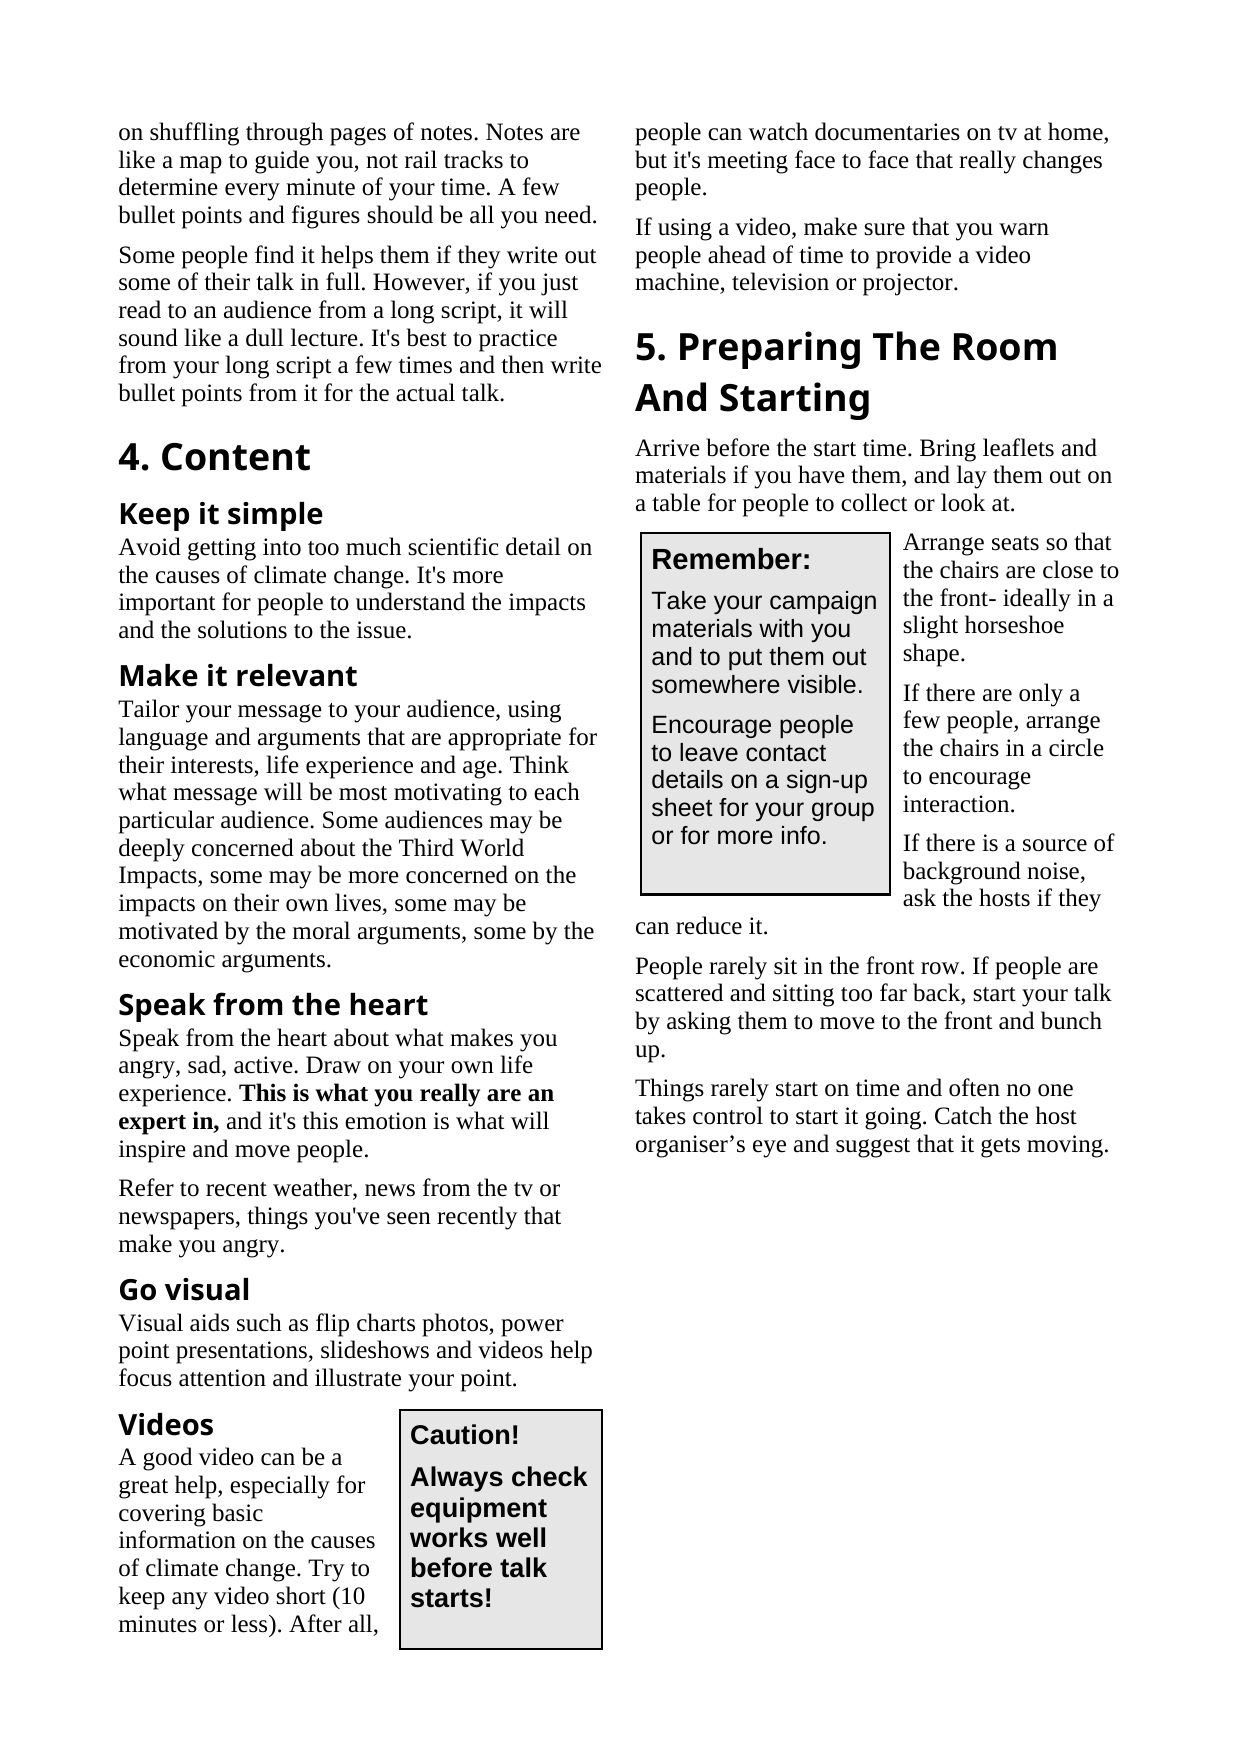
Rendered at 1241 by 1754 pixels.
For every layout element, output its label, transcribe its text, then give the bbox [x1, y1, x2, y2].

text Remember: [651, 543, 880, 575]
text Things rarely start on time and often no one takes control to start it going. Catch the host organiser’s eye and suggest that it gets moving. [635, 1074, 1122, 1157]
text Caution! [410, 1420, 592, 1450]
text on shuffling through pages of notes. Notes are like a map to guide you, not rail tracks to determine every minute of your time. A few bullet points and figures should be all you need. [118, 118, 605, 229]
text If there are only a few people, arrange the chairs in a circle to encourage interaction. [891, 679, 1122, 817]
text Some people find it helps them if they write out some of their talk in full. However, if you just read to an audience from a long script, it will sound like a dull lecture. It's best to practice from your long script a few times and then write bullet points from it for the actual talk. [118, 241, 605, 407]
subtitle 4. Content [118, 431, 605, 482]
text A good video can be a great help, especially for covering basic information on the causes of climate change. Try to keep any video short (10 minutes or less). After all, [118, 1443, 399, 1637]
text Tailor your message to your audience, using language and arguments that are appropriate for their interests, life experience and age. Think what message will be most motivating to each particular audience. Some audiences may be deeply concerned about the Third World Impacts, some may be more concerned on the impacts on their own lives, some may be motivated by the moral arguments, some by the economic arguments. [118, 695, 605, 972]
subtitle Videos [118, 1404, 605, 1443]
text Arrange seats so that the chairs are close to the front- ideally in a slight horseshoe shape. [635, 528, 1122, 667]
text Take your campaign materials with you and to put them out somewhere visible. [651, 587, 880, 699]
subtitle 5. Preparing The Room And Starting [635, 320, 1122, 422]
subtitle Make it relevant [118, 656, 605, 695]
text people can watch documentaries on tv at home, but it's meeting face to face that really changes people. [635, 118, 1122, 201]
text People rarely sit in the front row. If people are scattered and sitting too far back, start your talk by asking them to move to the front and bunch up. [635, 952, 1122, 1063]
text Visual aids such as flip charts photos, power point presentations, slideshows and videos help focus attention and illustrate your point. [118, 1309, 605, 1392]
text Refer to recent weather, news from the tv or newspapers, things you've seen recently that make you angry. [118, 1174, 605, 1257]
text Encourage people to leave contact details on a sign-up sheet for your group or for more info. [651, 711, 880, 850]
text Always check equipment works well before talk starts! [410, 1462, 592, 1614]
text Arrive before the start time. Bring leaflets and materials if you have them, and lay them out on a table for people to collect or look at. [635, 434, 1122, 517]
text If using a video, make sure that you warn people ahead of time to provide a video machine, television or projector. [635, 213, 1122, 296]
subtitle Go visual [118, 1269, 605, 1309]
text Speak from the heart about what makes you angry, sad, active. Draw on your own life experience. This is what you really are an expert in, and it's this emotion is what will inspire and move people. [118, 1024, 605, 1162]
subtitle Speak from the heart [118, 984, 605, 1024]
text If there is a source of background noise, ask the hosts if they can reduce it. [635, 829, 1122, 940]
text Avoid getting into too much scientific detail on the causes of climate change. It's more important for people to understand the impacts and the solutions to the issue. [118, 533, 605, 644]
subtitle Keep it simple [118, 493, 605, 533]
